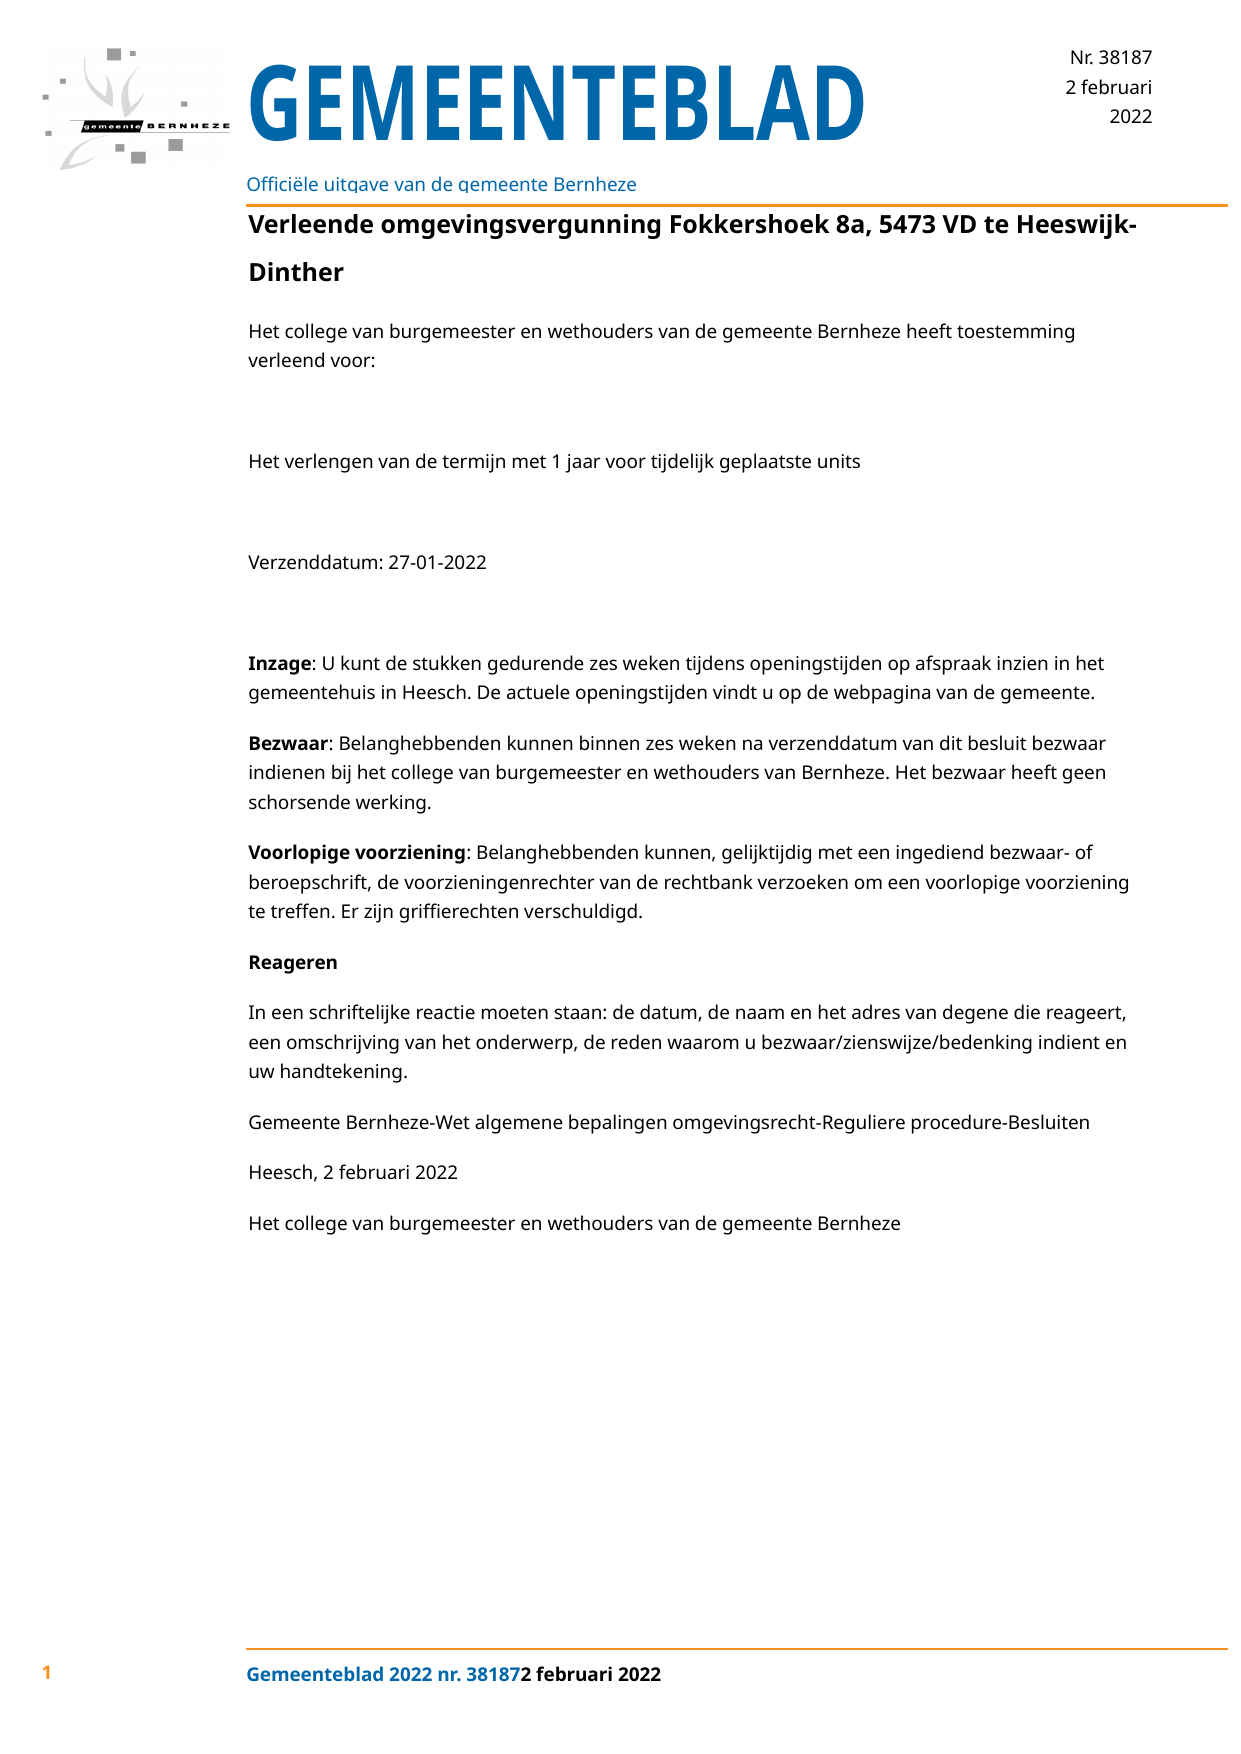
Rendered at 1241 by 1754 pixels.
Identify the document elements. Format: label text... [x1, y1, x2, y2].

picture [41, 47, 231, 172]
text Verzenddatum: 27-01-2022 [248, 549, 1152, 575]
text Gemeente Bernheze-Wet algemene bepalingen omgevingsrecht-Reguliere procedure-Besluiten [248, 1109, 1152, 1135]
text Inzage: U kunt de stukken gedurende zes weken tijdens openingstijden op afspraak inzien in het gemeentehuis in Heesch. De actuele openingstijden vindt u op de webpagina van de gemeente. [248, 650, 1152, 705]
text Bezwaar: Belanghebbenden kunnen binnen zes weken na verzenddatum van dit besluit bezwaar indienen bij het college van burgemeester en wethouders van Bernheze. Het bezwaar heeft geen schorsende werking. [248, 730, 1152, 815]
text Het college van burgemeester en wethouders van de gemeente Bernheze heeft toestemming verleend voor: [248, 318, 1152, 373]
text Het verlengen van de termijn met 1 jaar voor tijdelijk geplaatste units [248, 448, 1152, 474]
text In een schriftelijke reactie moeten staan: de datum, de naam en het adres van degene die reageert, een omschrijving van het onderwerp, de reden waarom u bezwaar/zienswijze/bedenking indient en uw handtekening. [248, 999, 1152, 1084]
text Het college van burgemeester en wethouders van de gemeente Bernheze [248, 1210, 1152, 1236]
text Verleende omgevingsvergunning Fokkershoek 8a, 5473 VD te Heeswijk-Dinther [248, 207, 1152, 288]
text Voorlopige voorziening: Belanghebbenden kunnen, gelijktijdig met een ingediend bezwaar- of beroepschrift, de voorzieningenrechter van de rechtbank verzoeken om een voorlopige voorziening te treffen. Er zijn griffierechten verschuldigd. [248, 839, 1152, 924]
text Heesch, 2 februari 2022 [248, 1159, 1152, 1185]
text Reageren [248, 949, 1152, 975]
